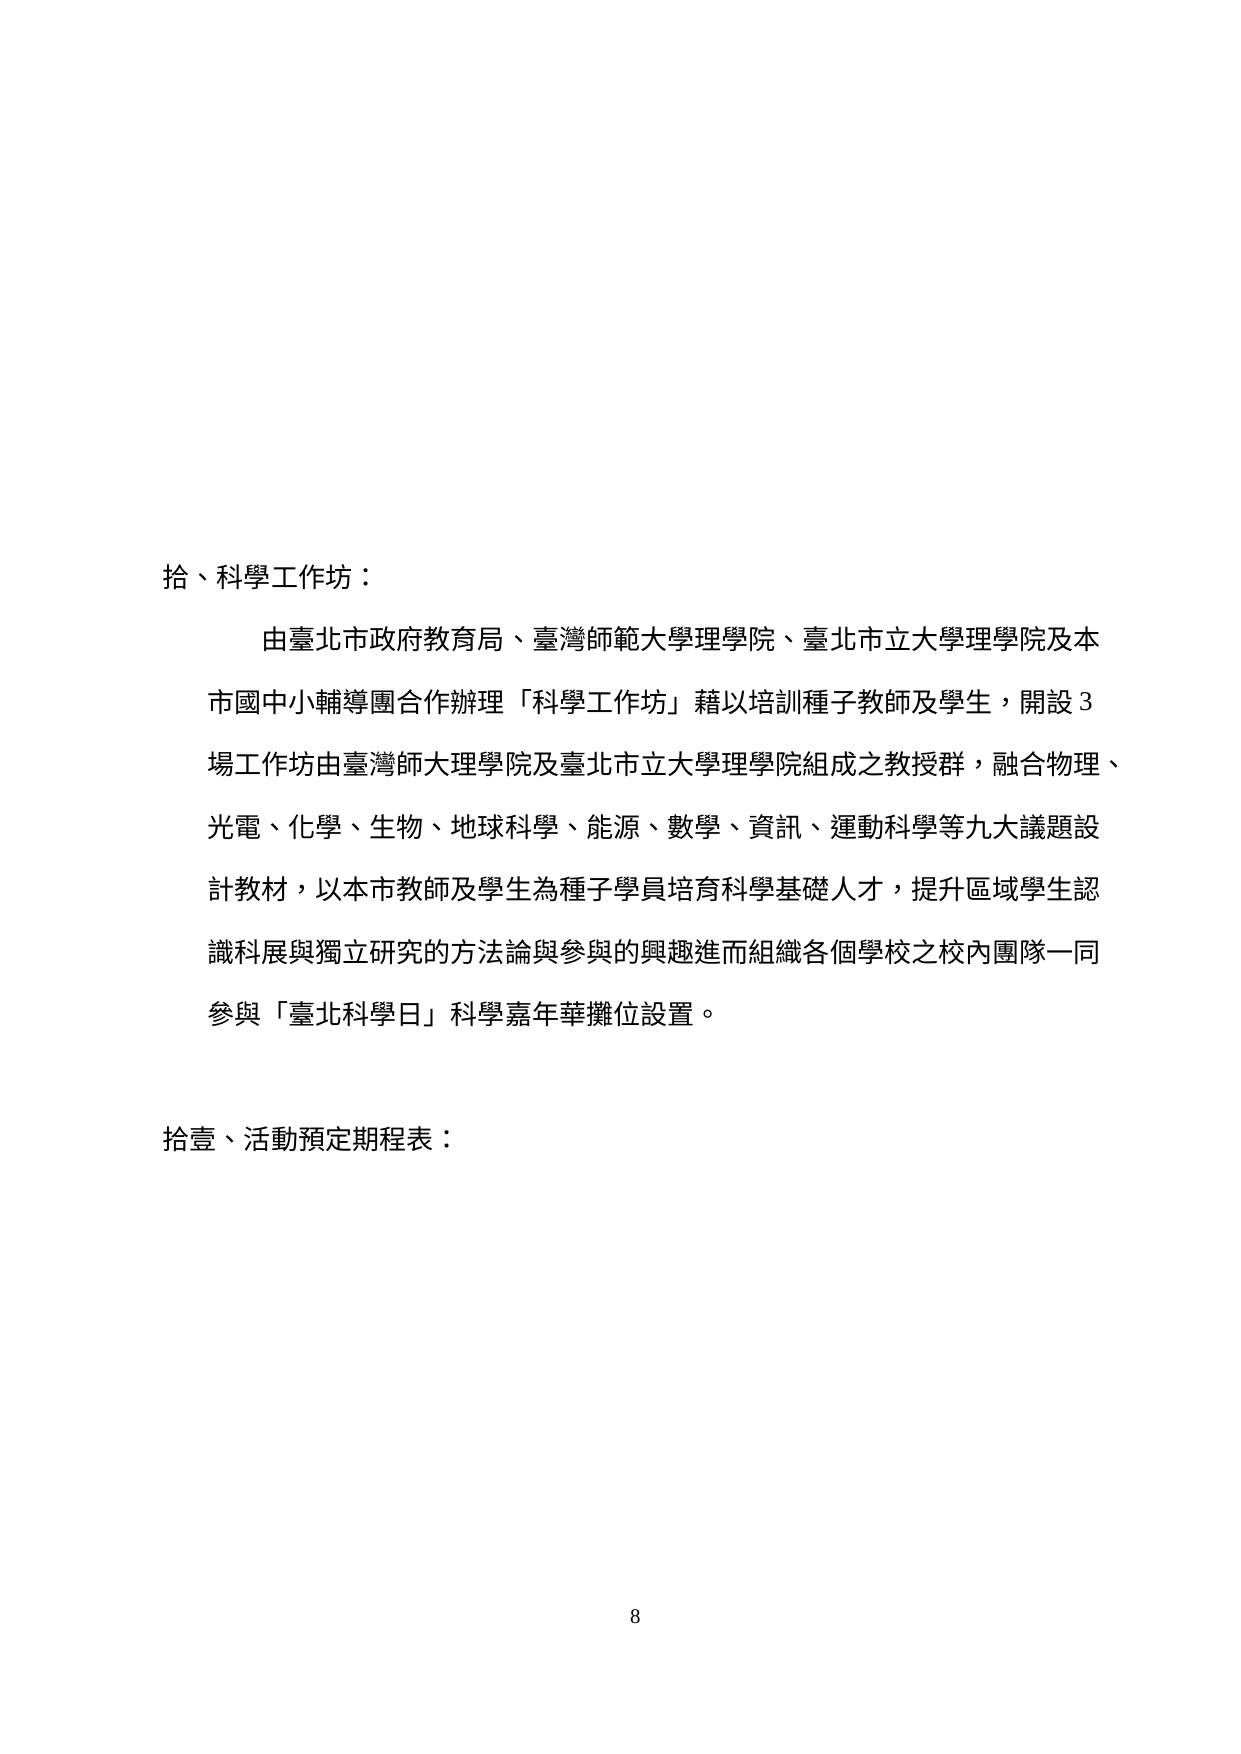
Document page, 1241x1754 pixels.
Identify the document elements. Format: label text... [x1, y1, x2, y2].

text 由臺北市政府教育局、臺灣師範大學理學院、臺北市立大學理學院及本市國中小輔導團合作辦理「科學工作坊」藉以培訓種子教師及學生，開設3場工作坊由臺灣師大理學院及臺北市立大學理學院組成之教授群，融合物理、光電、化學、生物、地球科學、能源、數學、資訊、運動科學等九大議題設計教材，以本市教師及學生為種子學員培育科學基礎人才，提升區域學生認識科展與獨立研究的方法論與參與的興趣進而組織各個學校之校內團隊一同參與「臺北科學日」科學嘉年華攤位設置。 [207, 596, 1107, 1034]
text 拾、科學工作坊： [162, 534, 1107, 596]
text 拾壹、活動預定期程表： [162, 1096, 1107, 1159]
